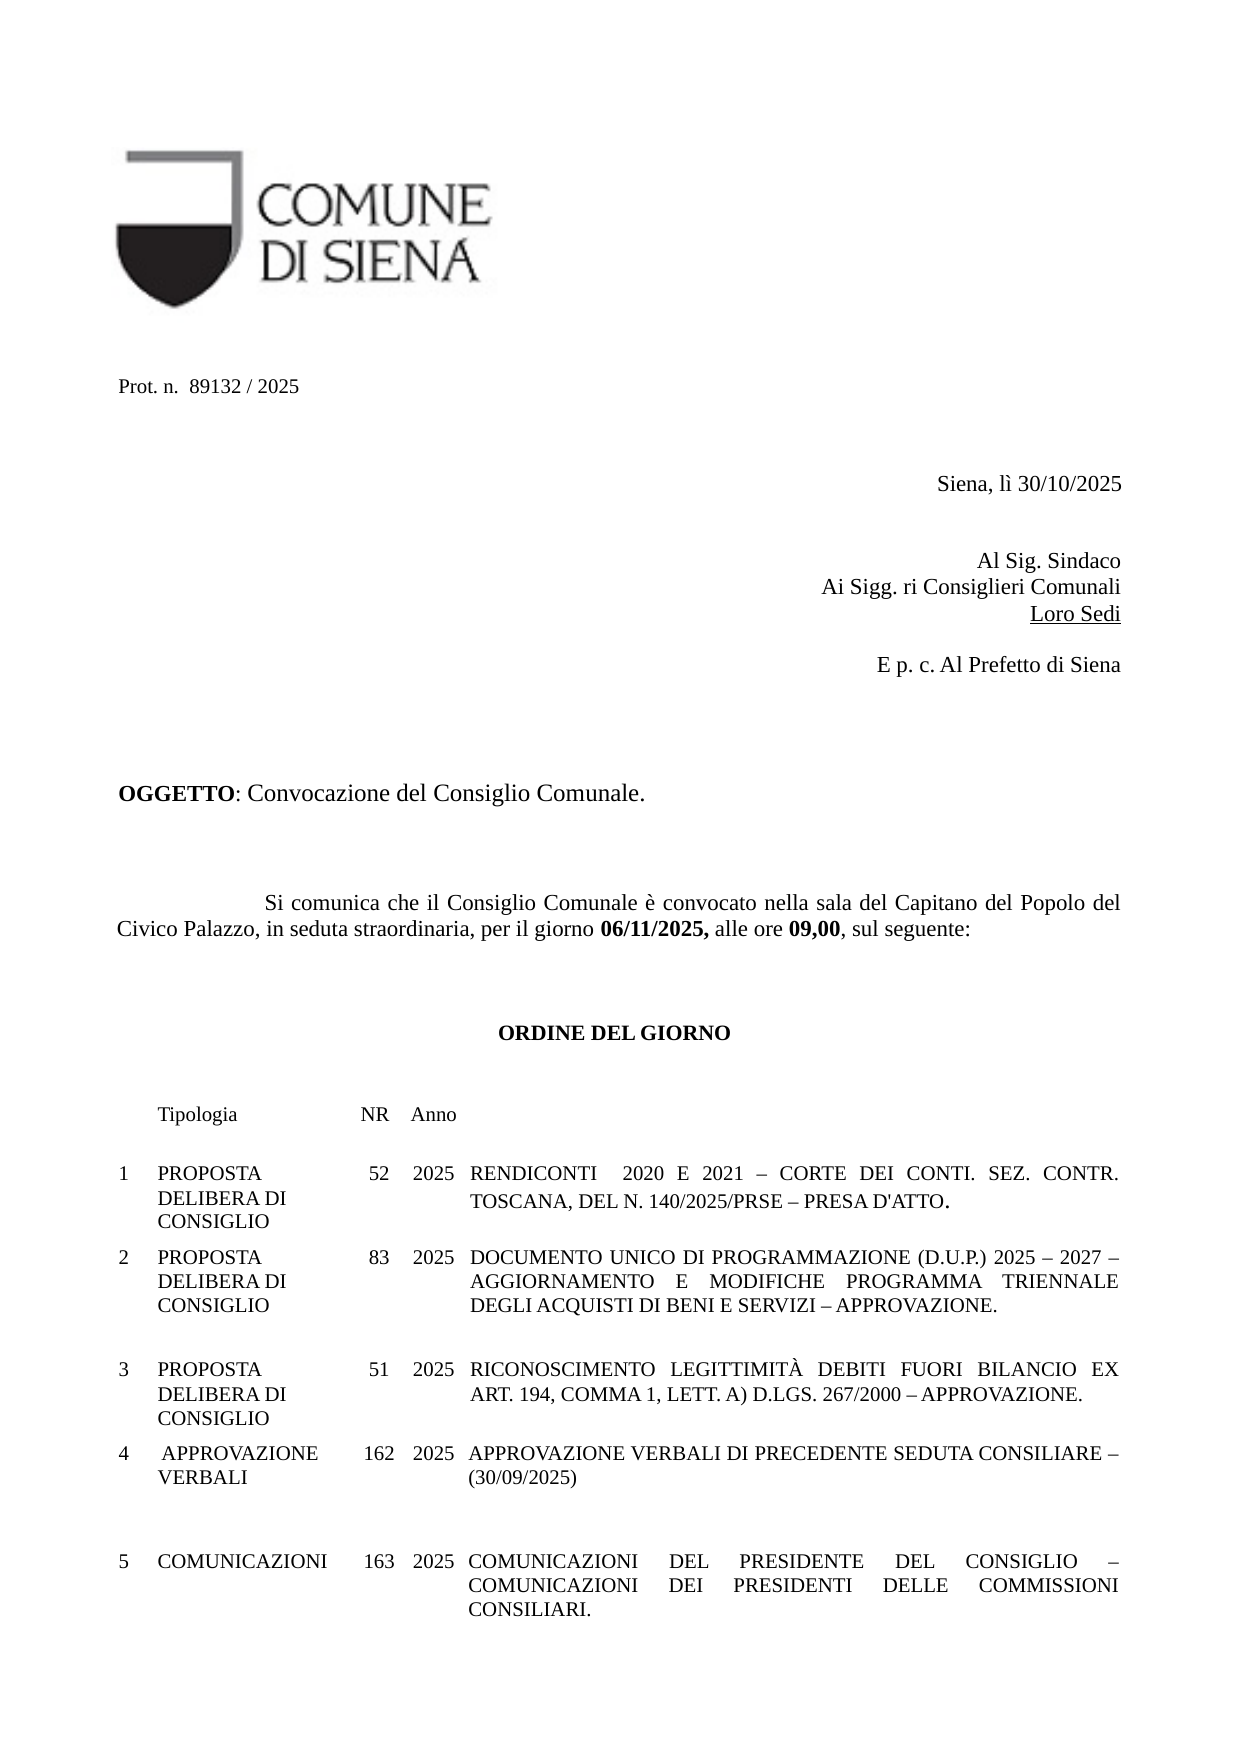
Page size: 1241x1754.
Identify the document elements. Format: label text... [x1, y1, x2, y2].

table_cell PROPOSTA DELIBERA DI CONSIGLIO [151, 1239, 354, 1352]
table_header Al Sig. Sindaco [118, 547, 1122, 573]
table_cell APPROVAZIONE VERBALI DI PRECEDENTE SEDUTA CONSILIARE – (30/09/2025) [464, 1435, 1125, 1543]
table_cell 1 [113, 1156, 151, 1239]
table_cell APPROVAZIONE VERBALI [151, 1435, 354, 1543]
table_cell 3 [113, 1352, 151, 1435]
table_header Tipologia [151, 1096, 354, 1156]
table_cell 162 [355, 1435, 403, 1543]
table_cell RENDICONTI 2020 E 2021 – CORTE DEI CONTI. SEZ. CONTR. TOSCANA, DEL N. 140/2025/PRSE – PRESA D'ATTO. [464, 1156, 1125, 1239]
table_header Anno [403, 1096, 464, 1156]
table_cell E p. c. Al Prefetto di Siena [118, 651, 1122, 678]
table_cell 4 [113, 1435, 151, 1543]
table_cell 2025 [403, 1239, 464, 1352]
text ORDINE DEL GIORNO [118, 1020, 1122, 1046]
table_header [111, 148, 1129, 326]
table_cell Loro Sedi [118, 600, 1122, 626]
table_cell COMUNICAZIONI [151, 1543, 354, 1627]
table_header [113, 1096, 151, 1156]
table_cell COMUNICAZIONI DEL PRESIDENTE DEL CONSIGLIO – COMUNICAZIONI DEI PRESIDENTI DELLE COMMISSIONI CONSILIARI. [464, 1543, 1125, 1627]
table_cell 83 [355, 1239, 403, 1352]
picture [110, 147, 516, 323]
table_cell 52 [355, 1156, 403, 1239]
text Si comunica che il Consiglio Comunale è convocato nella sala del Capitano del Popolo del Civico Palazzo, in seduta straordinaria, per il giorno 06/11/2025, alle ore 09,00, sul seguente: [117, 889, 1122, 941]
table_cell [118, 626, 1122, 651]
table_header NR [355, 1096, 403, 1156]
table_cell 51 [355, 1352, 403, 1435]
text OGGETTO: Convocazione del Consiglio Comunale. [118, 778, 1122, 807]
table_cell [694, 523, 1129, 547]
table_cell 5 [113, 1543, 151, 1627]
text Prot. n. 89132 / 2025 [118, 374, 1122, 398]
table_cell 2 [113, 1239, 151, 1352]
table_cell 2025 [403, 1543, 464, 1627]
table_header Siena, lì 30/10/2025 [694, 470, 1129, 523]
table_cell DOCUMENTO UNICO DI PROGRAMMAZIONE (D.U.P.) 2025 – 2027 – AGGIORNAMENTO E MODIFICHE PROGRAMMA TRIENNALE DEGLI ACQUISTI DI BENI E SERVIZI – APPROVAZIONE. [464, 1239, 1125, 1352]
table_header [464, 1096, 1125, 1156]
table_cell 2025 [403, 1352, 464, 1435]
table_cell Ai Sigg. ri Consiglieri Comunali [118, 573, 1122, 600]
table_cell PROPOSTA DELIBERA DI CONSIGLIO [151, 1352, 354, 1435]
table_cell 2025 [403, 1435, 464, 1543]
table_cell 163 [355, 1543, 403, 1627]
table_cell 2025 [403, 1156, 464, 1239]
table_cell PROPOSTA DELIBERA DI CONSIGLIO [151, 1156, 354, 1239]
table_cell RICONOSCIMENTO LEGITTIMITÀ DEBITI FUORI BILANCIO EX ART. 194, COMMA 1, LETT. A) D.LGS. 267/2000 – APPROVAZIONE. [464, 1352, 1125, 1435]
